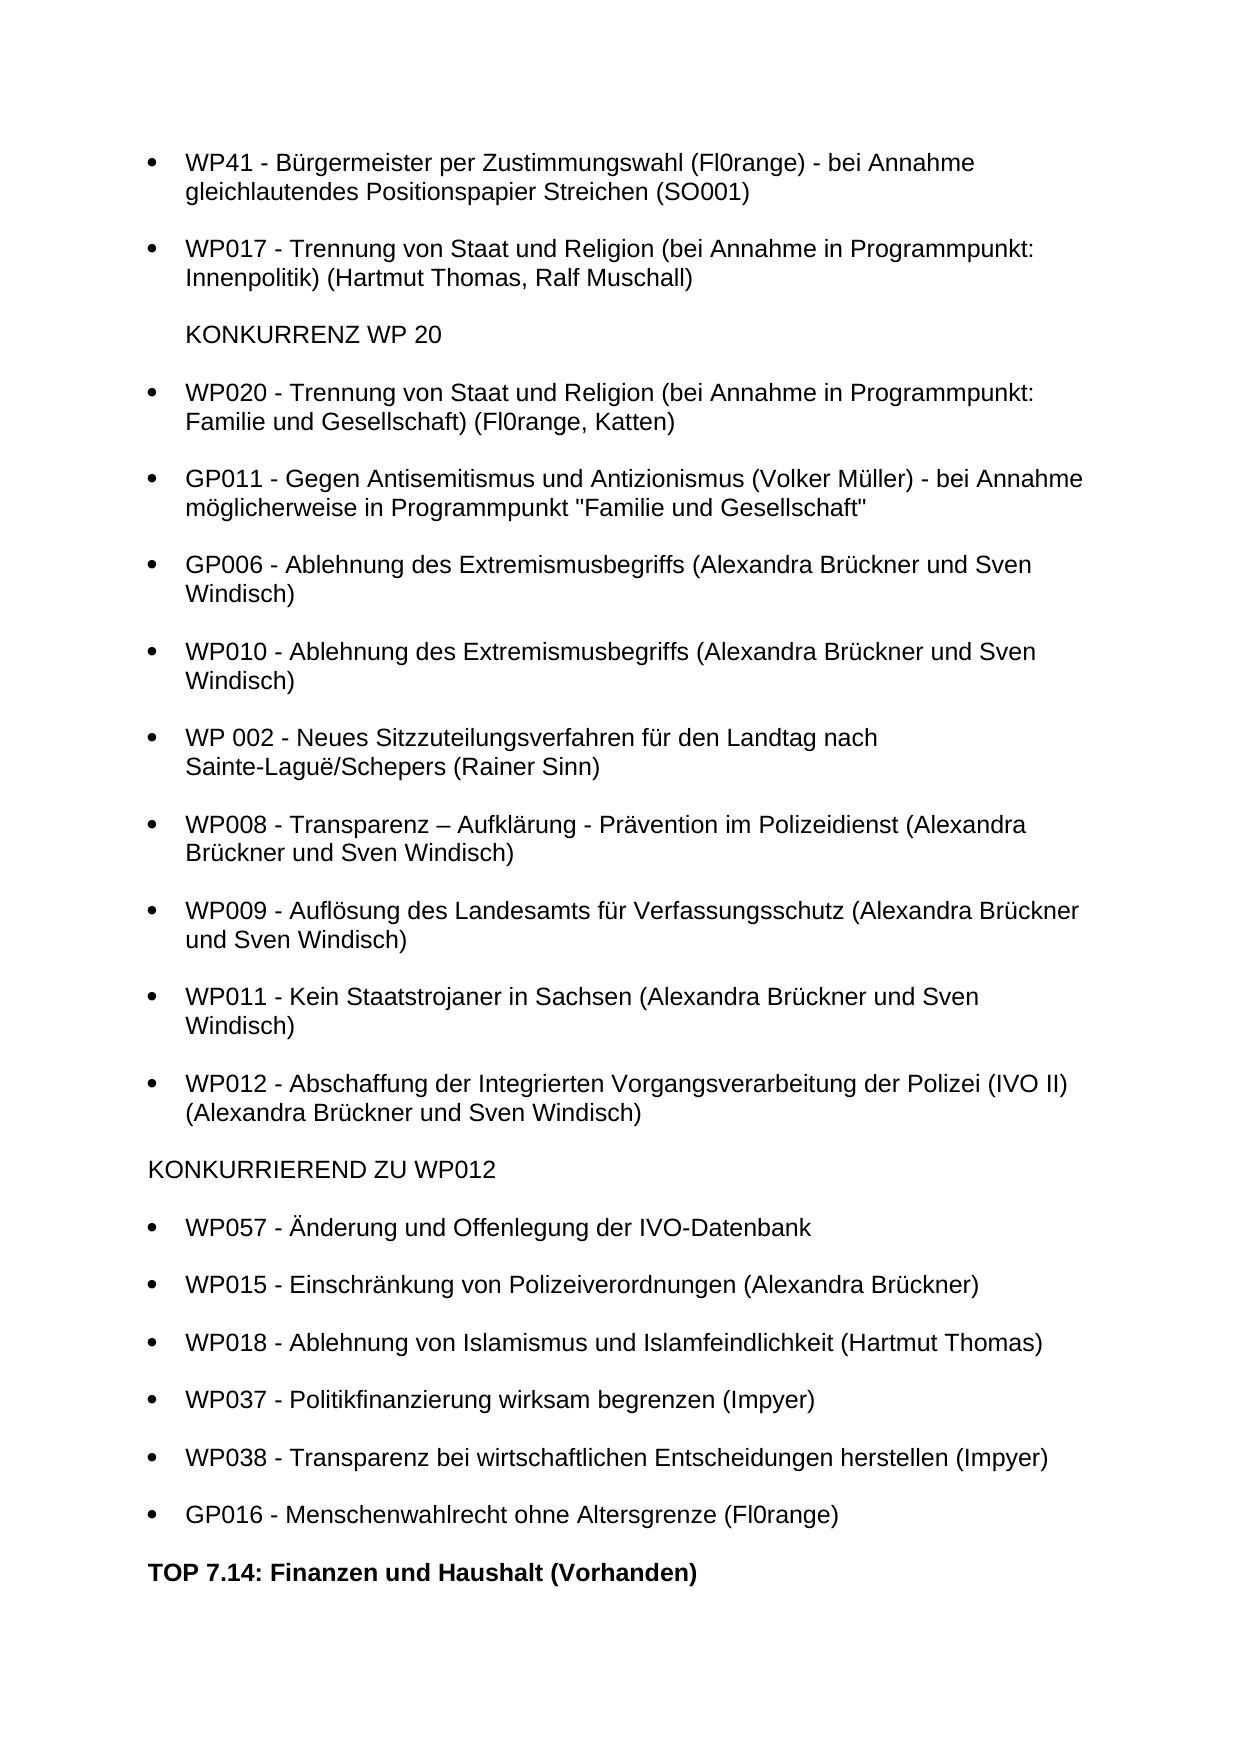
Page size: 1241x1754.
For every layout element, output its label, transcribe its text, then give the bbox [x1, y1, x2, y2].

list WP012 - Abschaffung der Integrierten Vorgangsverarbeitung der Polizei (IVO II) (Alexandra Brückner und Sven Windisch) [148, 1069, 1093, 1126]
list WP020 - Trennung von Staat und Religion (bei Annahme in Programmpunkt: Familie und Gesellschaft) (Fl0range, Katten) [148, 378, 1093, 435]
list WP017 - Trennung von Staat und Religion (bei Annahme in Programmpunkt: Innenpolitik) (Hartmut Thomas, Ralf Muschall) [148, 234, 1093, 292]
list GP016 - Menschenwahlrecht ohne Altersgrenze (Fl0range) [148, 1501, 1093, 1529]
list WP41 - Bürgermeister per Zustimmungswahl (Fl0range) - bei Annahme gleichlautendes Positionspapier Streichen (SO001) [148, 148, 1093, 205]
text TOP 7.14: Finanzen und Haushalt (Vorhanden) [148, 1558, 1093, 1587]
list GP006 - Ablehnung des Extremismusbegriffs (Alexandra Brückner und Sven Windisch) [148, 551, 1093, 608]
list WP018 - Ablehnung von Islamismus und Islamfeindlichkeit (Hartmut Thomas) [148, 1328, 1093, 1357]
list WP010 - Ablehnung des Extremismusbegriffs (Alexandra Brückner und Sven Windisch) [148, 637, 1093, 694]
list WP009 - Auflösung des Landesamts für Verfassungsschutz (Alexandra Brückner und Sven Windisch) [148, 896, 1093, 953]
list GP011 - Gegen Antisemitismus und Antizionismus (Volker Müller) - bei Annahme möglicherweise in Programmpunkt "Familie und Gesellschaft" [148, 464, 1093, 522]
list WP057 - Änderung und Offenlegung der IVO-Datenbank [148, 1212, 1093, 1241]
list WP015 - Einschränkung von Polizeiverordnungen (Alexandra Brückner) [148, 1270, 1093, 1299]
list WP011 - Kein Staatstrojaner in Sachsen (Alexandra Brückner und Sven Windisch) [148, 982, 1093, 1040]
list WP 002 - Neues Sitzzuteilungsverfahren für den Landtag nach Sainte-Laguë/Schepers (Rainer Sinn) [148, 723, 1093, 781]
list KONKURRIEREND ZU WP012 [148, 1155, 1093, 1184]
list WP038 - Transparenz bei wirtschaftlichen Entscheidungen herstellen (Impyer) [148, 1443, 1093, 1472]
list WP008 - Transparenz – Aufklärung - Prävention im Polizeidienst (Alexandra Brückner und Sven Windisch) [148, 809, 1093, 867]
text KONKURRENZ WP 20 [148, 320, 1093, 349]
list WP037 - Politikfinanzierung wirksam begrenzen (Impyer) [148, 1385, 1093, 1414]
